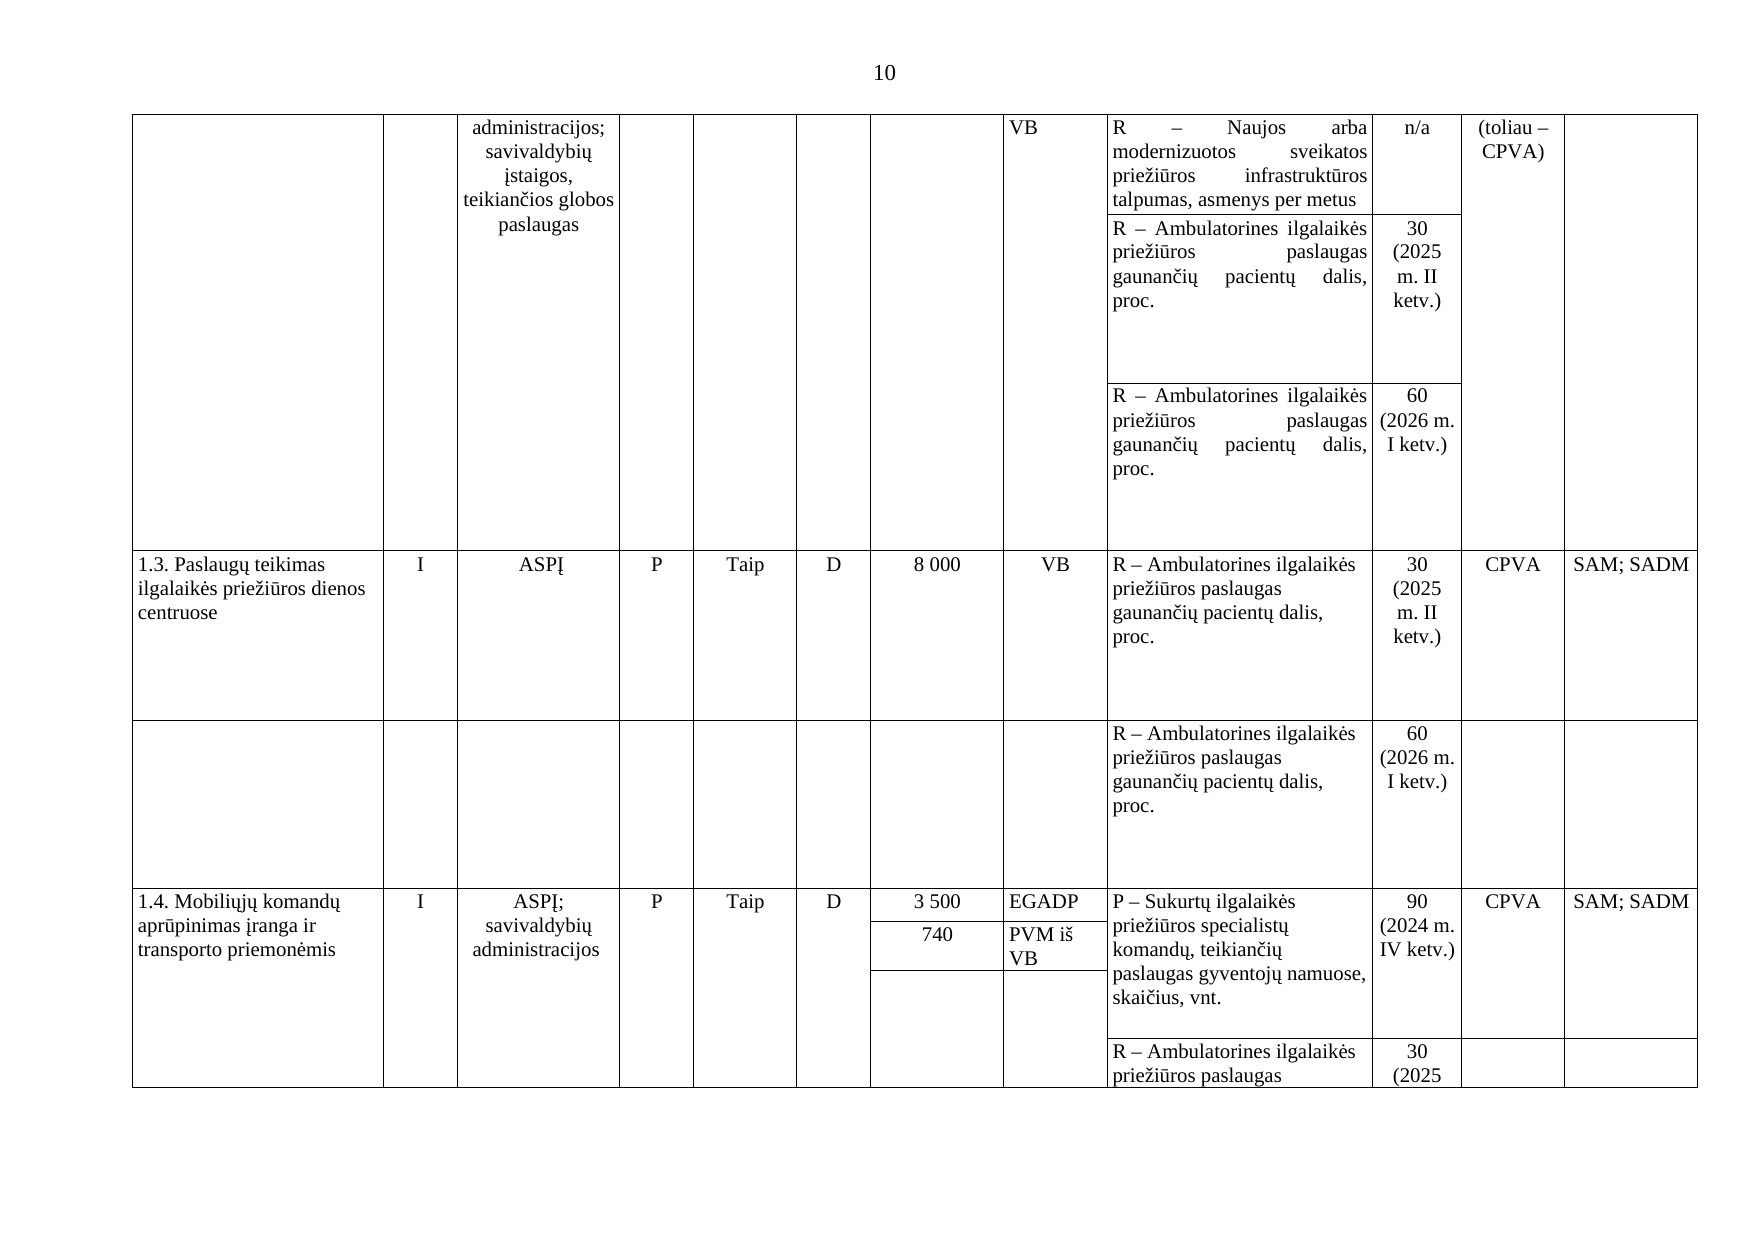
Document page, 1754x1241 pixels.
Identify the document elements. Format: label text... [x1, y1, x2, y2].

table_cell EGADP [1004, 889, 1107, 921]
table_cell [1565, 721, 1697, 888]
table_cell I [384, 889, 457, 1087]
table_cell [694, 721, 796, 888]
table_cell [797, 721, 870, 888]
table_cell P [620, 551, 693, 720]
table_cell [871, 721, 1003, 888]
table_cell [384, 721, 457, 888]
table_cell Taip [694, 551, 796, 720]
table_cell [620, 115, 693, 550]
table_cell R – Ambulatorines ilgalaikės priežiūros paslaugas gaunančių pacientų dalis, proc. [1108, 384, 1372, 550]
table_cell [458, 721, 619, 888]
table_cell [1565, 1039, 1697, 1087]
table_cell 30 (2025 m. II ketv.) [1373, 551, 1461, 720]
table_cell 60 (2026 m. I ketv.) [1373, 384, 1461, 550]
table_cell ASPĮ; savivaldybių administracijos [458, 889, 619, 1087]
table_cell Taip [694, 889, 796, 1087]
table_cell [1004, 971, 1107, 1087]
table_cell 90 (2024 m. IV ketv.) [1373, 889, 1461, 1038]
table_cell PVM iš VB [1004, 922, 1107, 970]
table_cell R – Ambulatorines ilgalaikės priežiūros paslaugas [1108, 1039, 1372, 1087]
table_cell R – Naujos arba modernizuotos sveikatos priežiūros infrastruktūros talpumas, asmenys per metus [1108, 115, 1372, 214]
table_cell [871, 971, 1003, 1087]
table_cell 30 (2025 m. II ketv.) [1373, 215, 1461, 382]
table_cell D [797, 889, 870, 1087]
table_cell R – Ambulatorines ilgalaikės priežiūros paslaugas gaunančių pacientų dalis, proc. [1108, 551, 1372, 720]
table_cell 1.4. Mobiliųjų komandų aprūpinimas įranga ir transporto priemonėmis [133, 889, 383, 1087]
table_cell [1004, 721, 1107, 888]
table_cell P – Sukurtų ilgalaikės priežiūros specialistų komandų, teikiančių paslaugas gyventojų namuose, skaičius, vnt. [1108, 889, 1372, 1038]
table_cell administracijos; savivaldybių įstaigos, teikiančios globos paslaugas [458, 115, 619, 550]
table_cell 1.3. Paslaugų teikimas ilgalaikės priežiūros dienos centruose [133, 551, 383, 720]
table_cell n/a [1373, 115, 1461, 214]
table_cell [1462, 721, 1564, 888]
table_cell 740 [871, 922, 1003, 970]
table_cell 3 500 [871, 889, 1003, 921]
table_cell VB [1004, 115, 1107, 550]
table_cell SAM; SADM [1565, 889, 1697, 1038]
table_cell SAM; SADM [1565, 551, 1697, 720]
table_cell [384, 115, 457, 550]
table_cell [1462, 1039, 1564, 1087]
table_cell [1565, 115, 1697, 550]
table_cell [871, 115, 1003, 550]
table_cell [133, 115, 383, 550]
table_cell [797, 115, 870, 550]
table_cell VB [1004, 551, 1107, 720]
table_cell 8 000 [871, 551, 1003, 720]
table_cell R – Ambulatorines ilgalaikės priežiūros paslaugas gaunančių pacientų dalis, proc. [1108, 721, 1372, 888]
table_cell [133, 721, 383, 888]
table_cell R – Ambulatorines ilgalaikės priežiūros paslaugas gaunančių pacientų dalis, proc. [1108, 215, 1372, 382]
table_cell (toliau – CPVA) [1462, 115, 1564, 550]
table_cell [694, 115, 796, 550]
table_cell I [384, 551, 457, 720]
table_cell [620, 721, 693, 888]
table_cell D [797, 551, 870, 720]
table_cell CPVA [1462, 551, 1564, 720]
table_cell 30 (2025 [1373, 1039, 1461, 1087]
table_cell P [620, 889, 693, 1087]
table_cell ASPĮ [458, 551, 619, 720]
table_cell CPVA [1462, 889, 1564, 1038]
table_cell 60 (2026 m. I ketv.) [1373, 721, 1461, 888]
